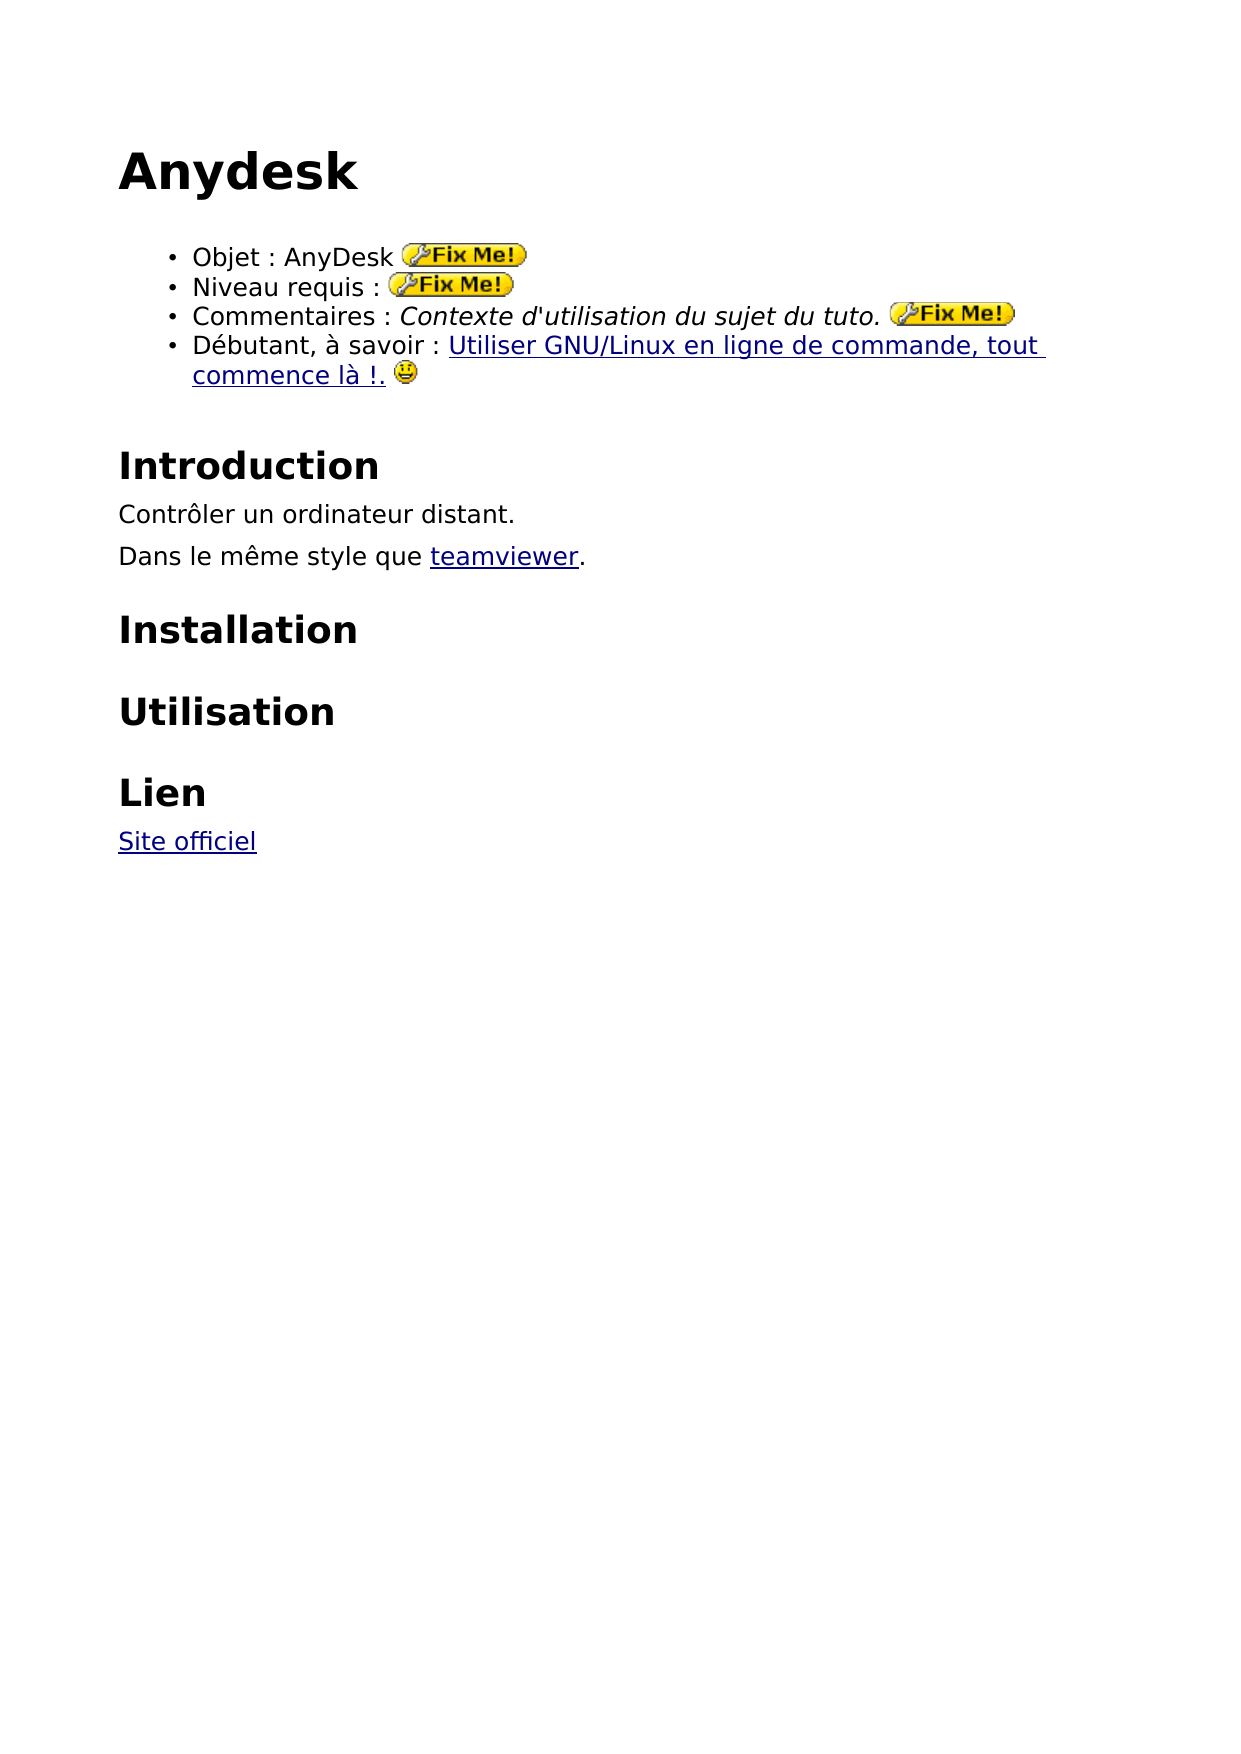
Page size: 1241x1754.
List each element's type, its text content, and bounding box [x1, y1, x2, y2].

list Niveau requis : [177, 273, 1122, 302]
subtitle Lien [118, 771, 1122, 815]
text Dans le même style que teamviewer. [118, 542, 1122, 571]
picture [388, 272, 514, 297]
text Site officiel [118, 827, 1122, 857]
list Débutant, à savoir : Utiliser GNU/Linux en ligne de commande, tout commence là !. [177, 331, 1122, 390]
subtitle Installation [118, 609, 1122, 653]
picture [889, 302, 1015, 326]
text Contrôler un ordinateur distant. [118, 501, 1122, 530]
subtitle Anydesk [118, 143, 1122, 201]
picture [394, 360, 418, 384]
list Objet : AnyDesk [177, 243, 1122, 273]
subtitle Utilisation [118, 690, 1122, 734]
list Commentaires : Contexte d'utilisation du sujet du tuto. [177, 302, 1122, 331]
picture [401, 243, 527, 267]
subtitle Introduction [118, 444, 1122, 488]
